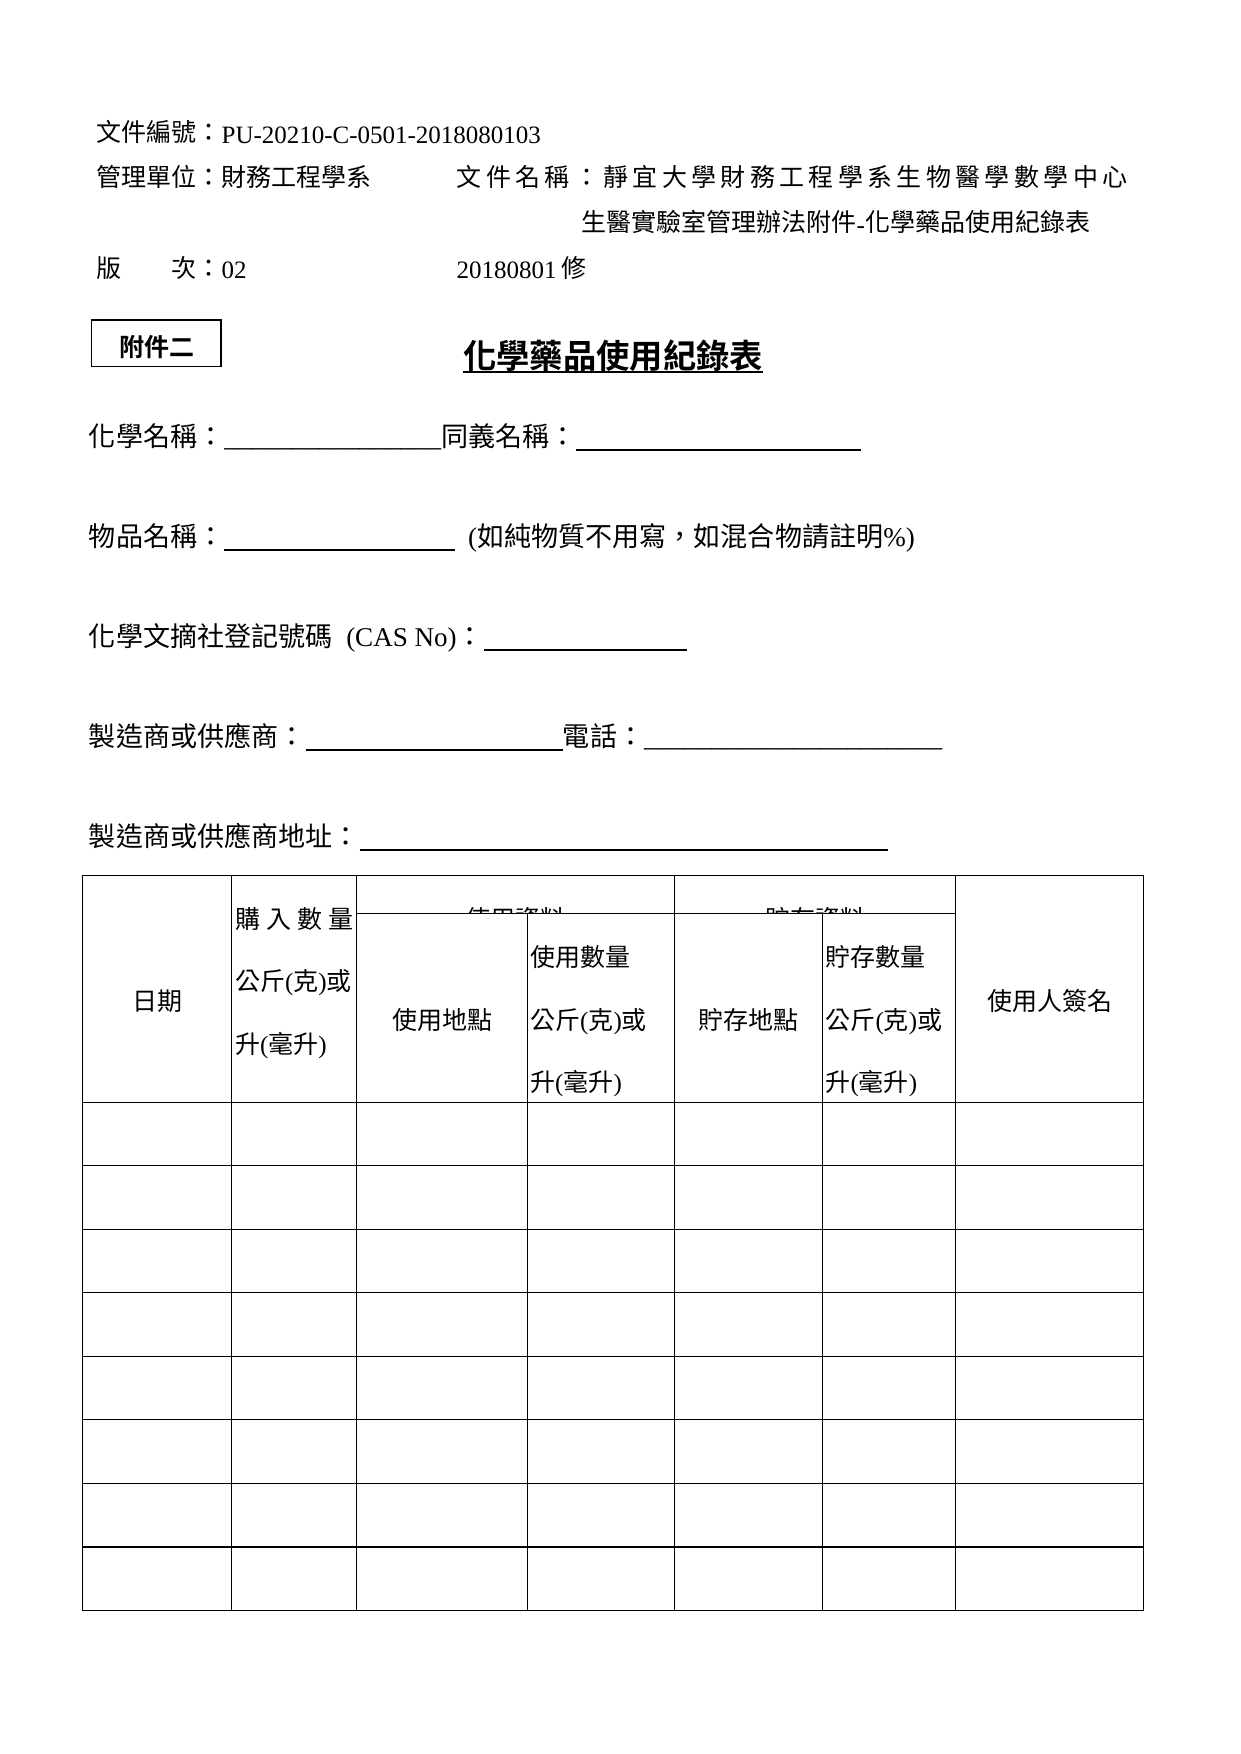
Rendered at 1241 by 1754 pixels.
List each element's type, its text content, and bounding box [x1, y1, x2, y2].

table_cell [956, 1357, 1143, 1419]
table_cell [232, 1166, 356, 1229]
table_cell [232, 1357, 356, 1419]
table_cell [83, 1103, 231, 1165]
table_cell [675, 1230, 822, 1292]
text 附件二 [107, 328, 205, 358]
table_cell [823, 1420, 955, 1483]
table_cell 貯存數量 公斤(克)或 升(毫升) [823, 914, 955, 1102]
text 物品名稱： (如純物質不用寫，如混合物請註明%) [89, 493, 1137, 556]
table_cell [528, 1484, 674, 1546]
table_cell [83, 1357, 231, 1419]
table_header 貯存資料 [675, 876, 955, 913]
table_cell [357, 1420, 527, 1483]
table_cell 管理單位：財務工程學系 [94, 158, 453, 248]
table_cell [528, 1230, 674, 1292]
table_cell [528, 1103, 674, 1165]
table_cell [357, 1548, 527, 1610]
table_cell [232, 1548, 356, 1610]
table_cell [956, 1293, 1143, 1356]
table_cell [83, 1166, 231, 1229]
table_cell 使用數量 公斤(克)或 升(毫升) [528, 914, 674, 1102]
table_cell [823, 1103, 955, 1165]
table_cell [357, 1166, 527, 1229]
table_cell [528, 1166, 674, 1229]
table_cell 貯存地點 [675, 914, 822, 1102]
table_cell [956, 1548, 1143, 1610]
text 製造商或供應商地址： [89, 793, 1137, 856]
table_cell [357, 1293, 527, 1356]
table_cell [357, 1103, 527, 1165]
table_cell [528, 1357, 674, 1419]
table_cell [83, 1293, 231, 1356]
table_cell [357, 1484, 527, 1546]
table_cell [232, 1484, 356, 1546]
table_cell [357, 1230, 527, 1292]
table_cell [232, 1103, 356, 1165]
table_cell [528, 1293, 674, 1356]
table_header 文件編號：PU-20210-C-0501-2018080103 [94, 112, 1132, 157]
table_cell [675, 1103, 822, 1165]
table_cell [357, 1357, 527, 1419]
table_cell [83, 1420, 231, 1483]
table_cell [823, 1357, 955, 1419]
table_cell [823, 1293, 955, 1356]
table_cell [823, 1548, 955, 1610]
table_cell [83, 1548, 231, 1610]
table_cell [956, 1420, 1143, 1483]
table_header 使用資料 [357, 876, 674, 913]
table_header 日期 [83, 876, 231, 1102]
table_header 使用人簽名 [956, 876, 1143, 1102]
table_cell [232, 1230, 356, 1292]
table_cell [675, 1293, 822, 1356]
text 製造商或供應商： 電話：______________________ [89, 693, 1137, 756]
table_cell [823, 1230, 955, 1292]
table_cell [528, 1420, 674, 1483]
table_cell [675, 1484, 822, 1546]
table_cell [823, 1166, 955, 1229]
table_cell 20180801修 [454, 248, 1132, 293]
table_cell [956, 1166, 1143, 1229]
table_cell [956, 1103, 1143, 1165]
table_cell [232, 1420, 356, 1483]
table_cell [956, 1484, 1143, 1546]
table_header 購入數量 公斤(克)或 升(毫升) [232, 876, 356, 1102]
table_cell [83, 1484, 231, 1546]
text 化學文摘社登記號碼 (CAS No)： [89, 593, 1137, 656]
table_cell [528, 1548, 674, 1610]
table_cell [675, 1420, 822, 1483]
table_cell [823, 1484, 955, 1546]
table_cell [675, 1357, 822, 1419]
text 化學名稱：________________同義名稱： [89, 393, 1137, 456]
text 化學藥品使用紀錄表 [89, 312, 1137, 375]
table_cell [675, 1166, 822, 1229]
table_cell [83, 1230, 231, 1292]
table_cell [232, 1293, 356, 1356]
table_cell 文件名稱：靜宜大學財務工程學系生物醫學數學中心 生醫實驗室管理辦法附件-化學藥品使用紀錄表 [454, 158, 1132, 248]
table_cell [675, 1548, 822, 1610]
table_cell 版 次：02 [94, 248, 453, 293]
table_cell [956, 1230, 1143, 1292]
table_cell 使用地點 [357, 914, 527, 1102]
